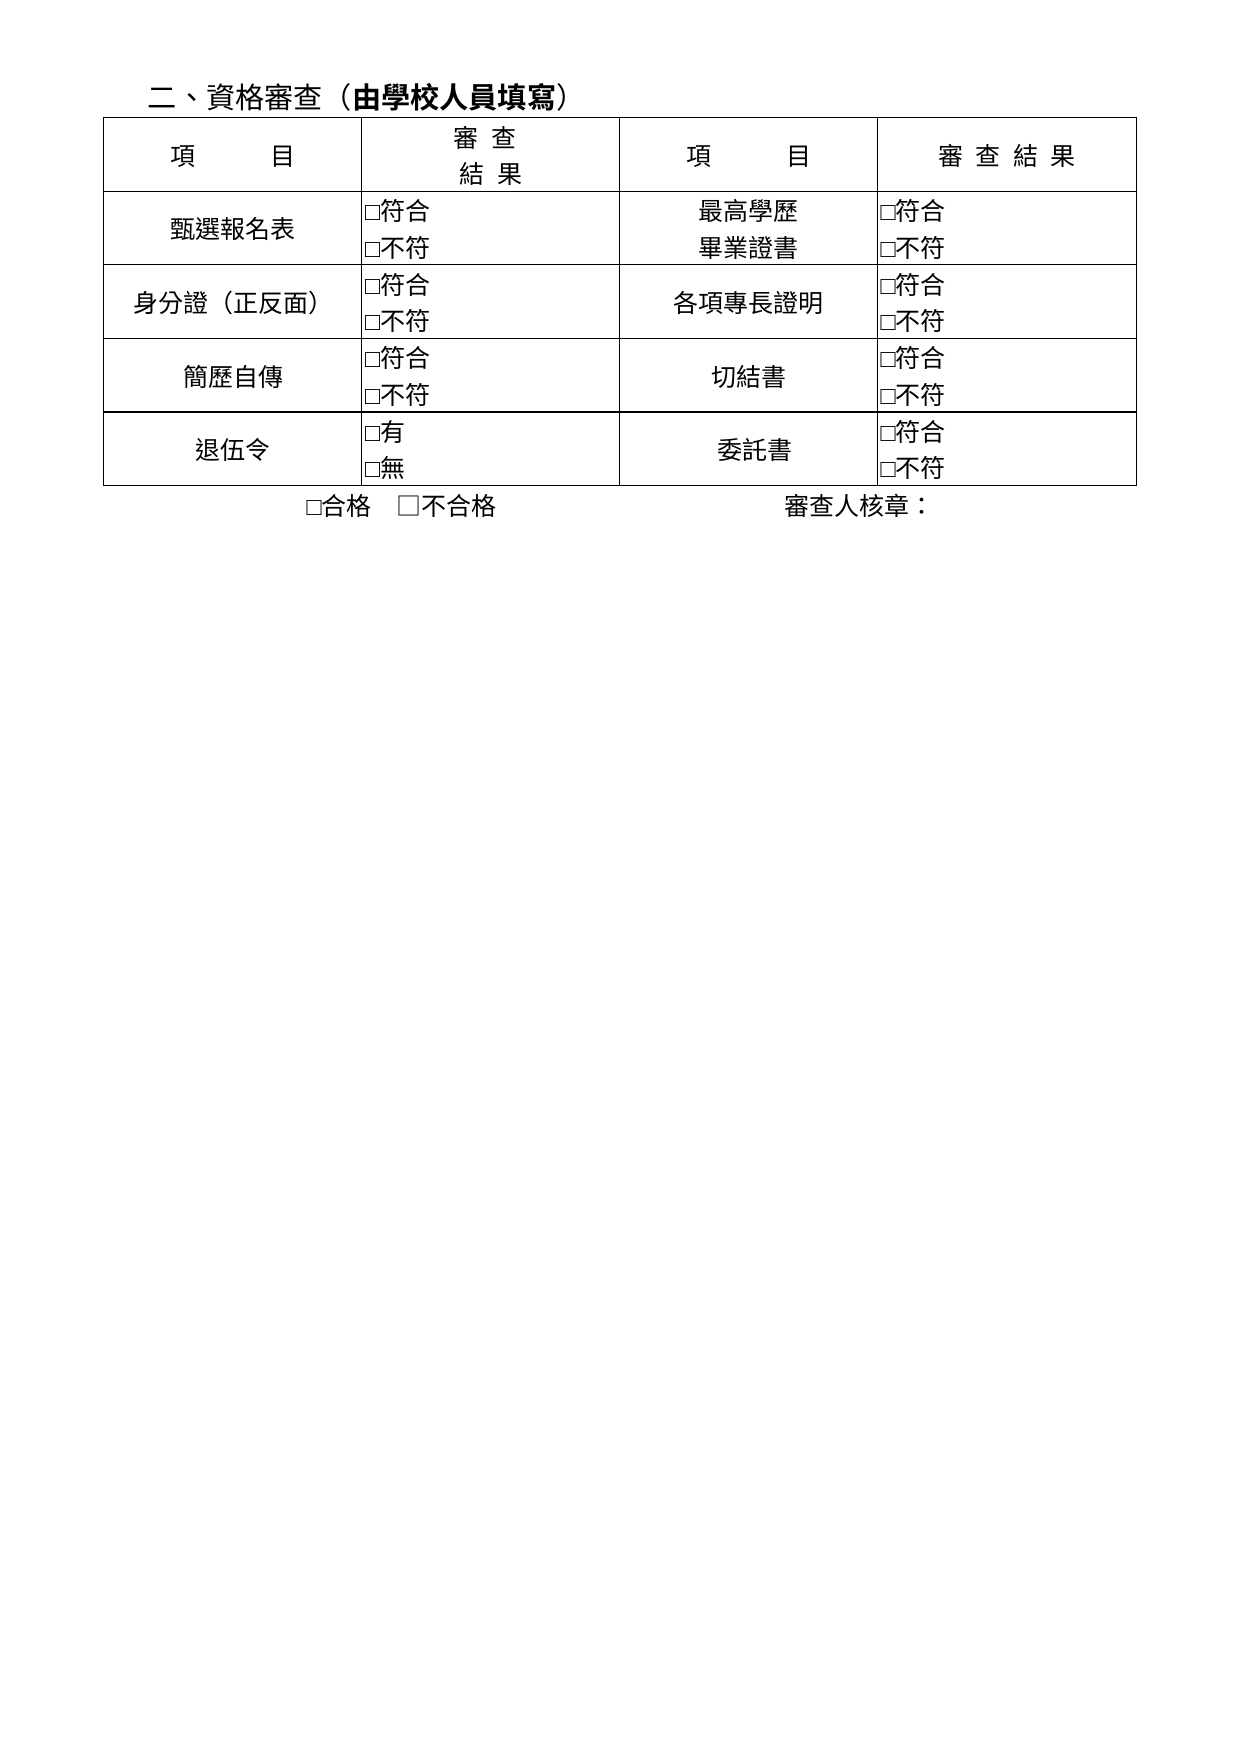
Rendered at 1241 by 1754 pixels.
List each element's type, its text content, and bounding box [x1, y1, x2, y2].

table_cell □符合 □不符 [878, 265, 1136, 338]
table_header 項 目 [104, 118, 361, 191]
table_cell □符合 □不符 [878, 413, 1136, 485]
table_cell □符合 □不符 [362, 265, 619, 338]
table_cell □符合 □不符 [878, 192, 1136, 264]
table_cell 各項專長證明 [620, 265, 877, 338]
table_cell 身分證（正反面） [104, 265, 361, 338]
table_header 項 目 [620, 118, 877, 191]
table_header 審 查 結 果 [362, 118, 619, 191]
table_cell 最高學歷 畢業證書 [620, 192, 877, 264]
table_header 審 查 結 果 [878, 118, 1136, 191]
table_cell □符合 □不符 [878, 339, 1136, 411]
text 二、資格審查（由學校人員填寫） [148, 75, 1092, 117]
table_cell □有 □無 [362, 413, 619, 485]
table_cell 委託書 [620, 413, 877, 485]
table_cell 退伍令 [104, 413, 361, 485]
table_cell □符合 □不符 [362, 192, 619, 264]
table_cell 切結書 [620, 339, 877, 411]
table_cell 簡歷自傳 [104, 339, 361, 411]
table_cell □符合 □不符 [362, 339, 619, 411]
text □合格 □不合格 審查人核章： [148, 486, 1092, 522]
table_cell 甄選報名表 [104, 192, 361, 264]
